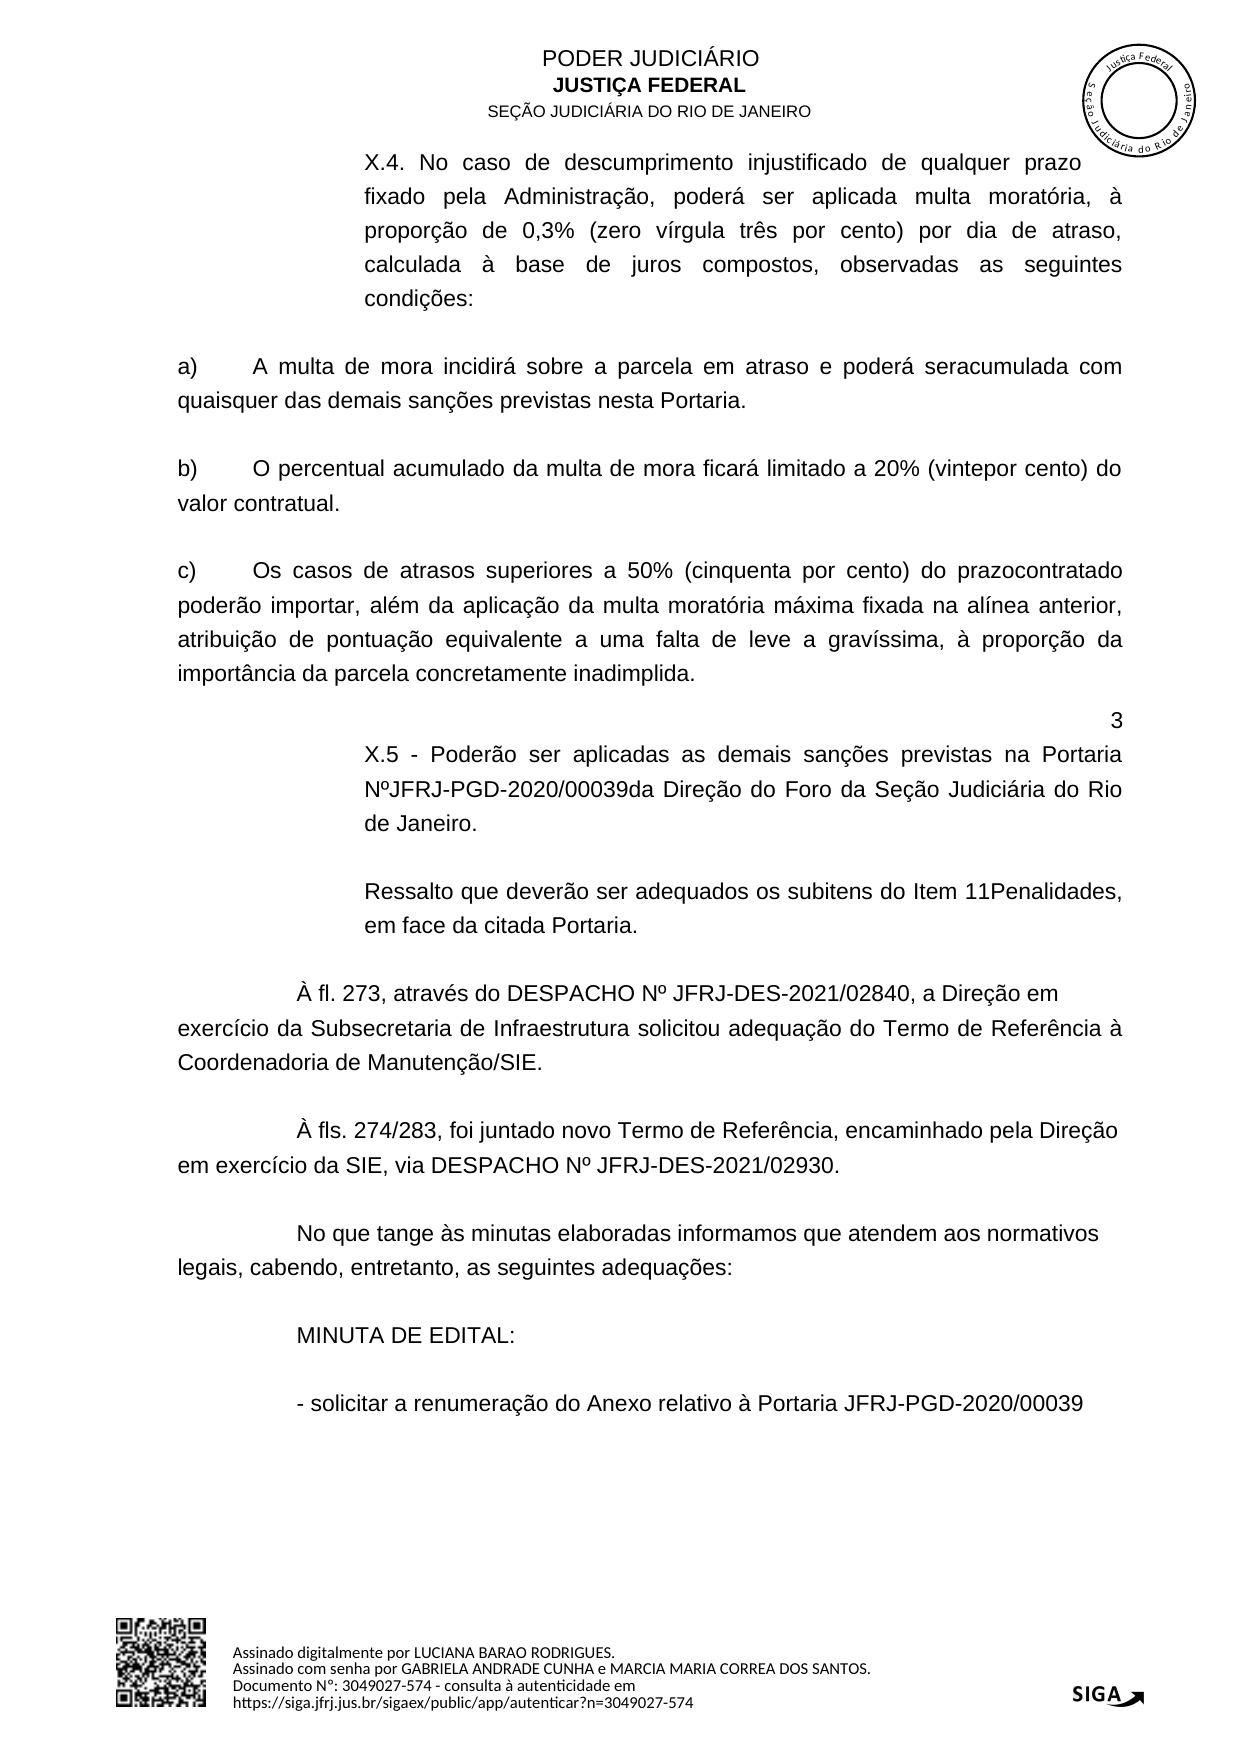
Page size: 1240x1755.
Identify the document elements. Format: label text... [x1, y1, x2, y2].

text Ressalto que deverão ser adequados os subitens do Item 11Penalidades, em face da citada Portaria. [364, 878, 1123, 938]
text À fls. 274/283, foi juntado novo Termo de Referência, encaminhado pela Direção [296, 1117, 1123, 1143]
list O percentual acumulado da multa de mora ficará limitado a 20% (vintepor cento) do valor contratual. [177, 455, 1123, 516]
text em exercício da SIE, via DESPACHO Nº JFRJ-DES-2021/02930. [177, 1152, 1123, 1178]
text MINUTA DE EDITAL: [296, 1322, 1122, 1349]
text - solicitar a renumeração do Anexo relativo à Portaria JFRJ-PGD-2020/00039 [296, 1390, 1122, 1417]
text À fl. 273, através do DESPACHO Nº JFRJ-DES-2021/02840, a Direção em [296, 980, 1123, 1006]
text 3 [177, 707, 1123, 734]
text No que tange às minutas elaboradas informamos que atendem aos normativos [296, 1219, 1122, 1246]
list A multa de mora incidirá sobre a parcela em atraso e poderá seracumulada com quaisquer das demais sanções previstas nesta Portaria. [177, 353, 1123, 414]
list Os casos de atrasos superiores a 50% (cinquenta por cento) do prazocontratado poderão importar, além da aplicação da multa moratória máxima fixada na alínea anterior, atribuição de pontuação equivalente a uma falta de leve a gravíssima, à proporção da importância da parcela concretamente inadimplida. [177, 557, 1123, 686]
text exercício da Subsecretaria de Infraestrutura solicitou adequação do Termo de Referência à Coordenadoria de Manutenção/SIE. [177, 1014, 1123, 1075]
text X.5 - Poderão ser aplicadas as demais sanções previstas na Portaria NºJFRJ-PGD-2020/00039da Direção do Foro da Seção Judiciária do Rio de Janeiro. [364, 741, 1123, 836]
text X.4. No caso de descumprimento injustificado de qualquer prazo fixado pela Administração, poderá ser aplicada multa moratória, à proporção de 0,3% (zero vírgula três por cento) por dia de atraso, calculada à base de juros compostos, observadas as seguintes condições: [364, 149, 1123, 312]
text legais, cabendo, entretanto, as seguintes adequações: [177, 1254, 1122, 1281]
